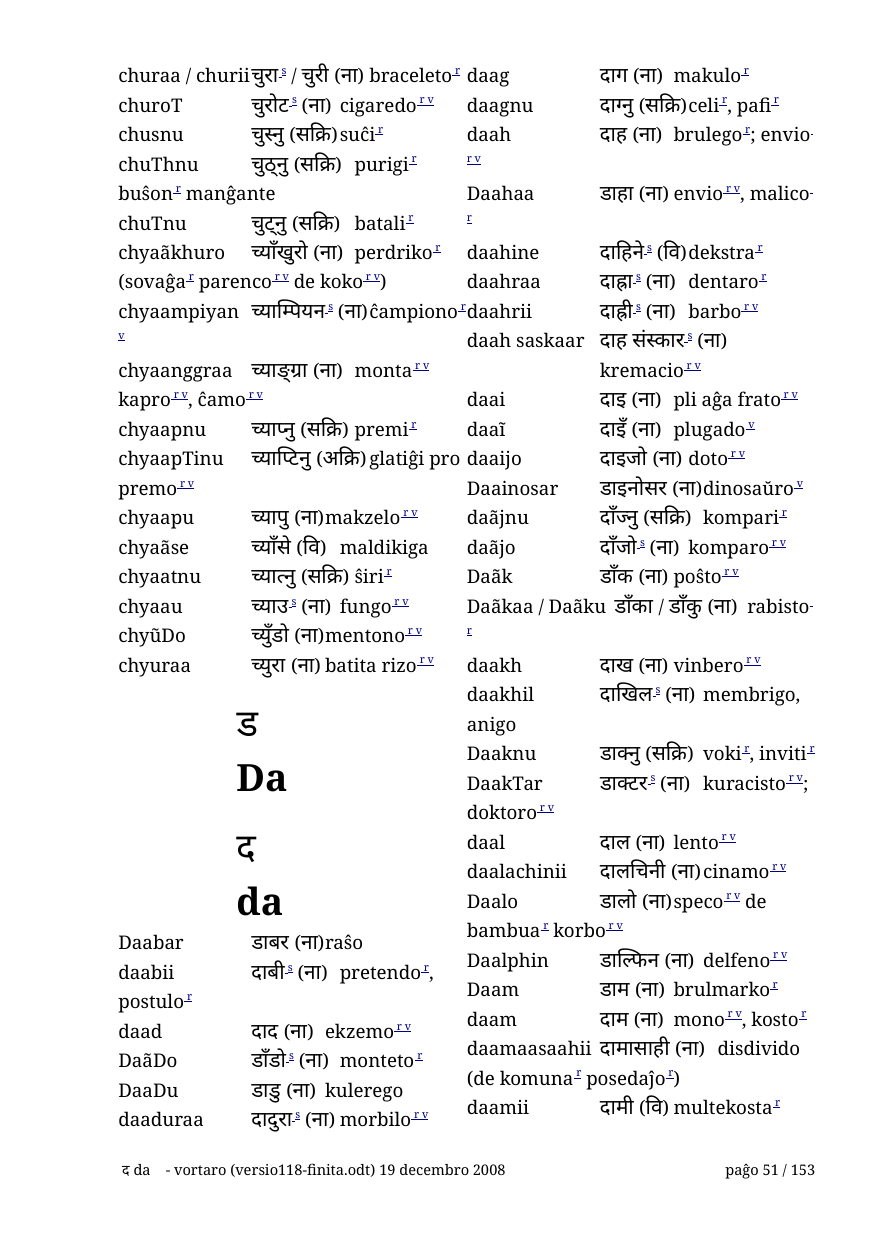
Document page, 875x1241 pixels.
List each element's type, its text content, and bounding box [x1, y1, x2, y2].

text daah दाह (ना) brulego r; envio r v [467, 118, 815, 177]
text chyaampiyan च्याम्पियन s (ना) ĉampiono r v [118, 295, 467, 354]
text chyaãse च्याँसे (वि) maldikiga [118, 531, 467, 560]
text daag दाग (ना) makulo r [467, 59, 815, 88]
text Daabar डाबर (ना) raŝo [118, 926, 467, 956]
text DaaDu डाडु (ना) kulerego [118, 1074, 467, 1103]
text chyuraa च्युरा (ना) batita rizo r v [118, 649, 467, 678]
text daahine दाहिने s (वि) dekstra r [467, 236, 815, 265]
text chyaapu च्यापु (ना) makzelo r v [118, 501, 467, 531]
text Daalo डालो (ना) speco r v de bambua r korbo r v [467, 884, 815, 943]
text daaijo दाइजो (ना) doto r v [467, 442, 815, 472]
text daam दाम (ना) mono r v, kosto r [467, 1002, 815, 1032]
text daakh दाख (ना) vinbero r v [467, 649, 815, 678]
text daalachinii दालचिनी (ना) cinamo r v [467, 855, 815, 884]
text daãjo दाँजो s (ना) komparo r v [467, 531, 815, 560]
text DaakTar डाक्टर s (ना) kuracisto r v; doktoro r v [467, 767, 815, 826]
text daaĩ दाइँ (ना) plugado v [467, 413, 815, 442]
text churoT चुरोट s (ना) cigaredo r v [118, 88, 467, 118]
text chusnu चुस्नु (सक्रि) suĉi r [118, 118, 467, 147]
text Daalphin डाल्फिन (ना) delfeno r v [467, 943, 815, 973]
text chyaapTinu च्याप्टिनु (अक्रि) glatiĝi pro premo r v [118, 442, 467, 501]
text daai दाइ (ना) pli aĝa frato r v [467, 383, 815, 413]
text Daãk डाँक (ना) poŝto r v [467, 560, 815, 590]
text chyaau च्याउ s (ना) fungo r v [118, 590, 467, 619]
subtitle ड Da [118, 696, 467, 802]
text chyaapnu च्याप्नु (सक्रि) premi r [118, 413, 467, 442]
text DaãDo डाँडो s (ना) monteto r [118, 1044, 467, 1074]
text daãjnu दाँज्नु (सक्रि) kompari r [467, 501, 815, 531]
text daagnu दाग्नु (सक्रि) celi r, pafi r [467, 88, 815, 118]
text chuThnu चुठ्नु (सक्रि) purigi r buŝon r manĝante [118, 147, 467, 206]
text Daaknu डाक्नु (सक्रि) voki r, inviti r [467, 737, 815, 767]
text Daam डाम (ना) brulmarko r [467, 973, 815, 1002]
text Daainosar डाइनोसर (ना) dinosaŭro v [467, 472, 815, 501]
text daamii दामी (वि) multekosta r [467, 1091, 815, 1120]
subtitle द da [118, 820, 467, 926]
text chyũDo च्युँडो (ना) mentono r v [118, 619, 467, 649]
text Daãkaa / Daãku डाँका / डाँकु (ना) rabisto r [467, 590, 815, 649]
text daahraa दाह्रा s (ना) dentaro r [467, 265, 815, 295]
text churaa / churii चुरा s / चुरी (ना) braceleto r [118, 59, 467, 88]
text chyaãkhuro च्याँखुरो (ना) perdriko r (sovaĝa r parenco r v de koko r v) [118, 236, 467, 295]
text daal दाल (ना) lento r v [467, 826, 815, 855]
text Daahaa डाहा (ना) envio r v, malico r [467, 177, 815, 236]
text chyaanggraa च्याङ्ग्रा (ना) monta r v kapro r v, ĉamo r v [118, 354, 467, 413]
text daahrii दाह्री s (ना) barbo r v [467, 295, 815, 324]
text daabii दाबी s (ना) pretendo r, postulo r [118, 956, 467, 1015]
text daakhil दाखिल s (ना) membrigo, anigo [467, 678, 815, 737]
text daaduraa दादुरा s (ना) morbilo r v [118, 1103, 467, 1133]
text daad दाद (ना) ekzemo r v [118, 1015, 467, 1044]
text chyaatnu च्यात्‍नु (सक्रि) ŝiri r [118, 560, 467, 590]
text daamaasaahii दामासाही (ना) disdivido (de komuna r posedaĵo r) [467, 1032, 815, 1091]
text daah saskaar दाह संस्कार s (ना) kremacio r v [467, 324, 815, 383]
text chuTnu चुट्नु (सक्रि) batali r [118, 206, 467, 236]
